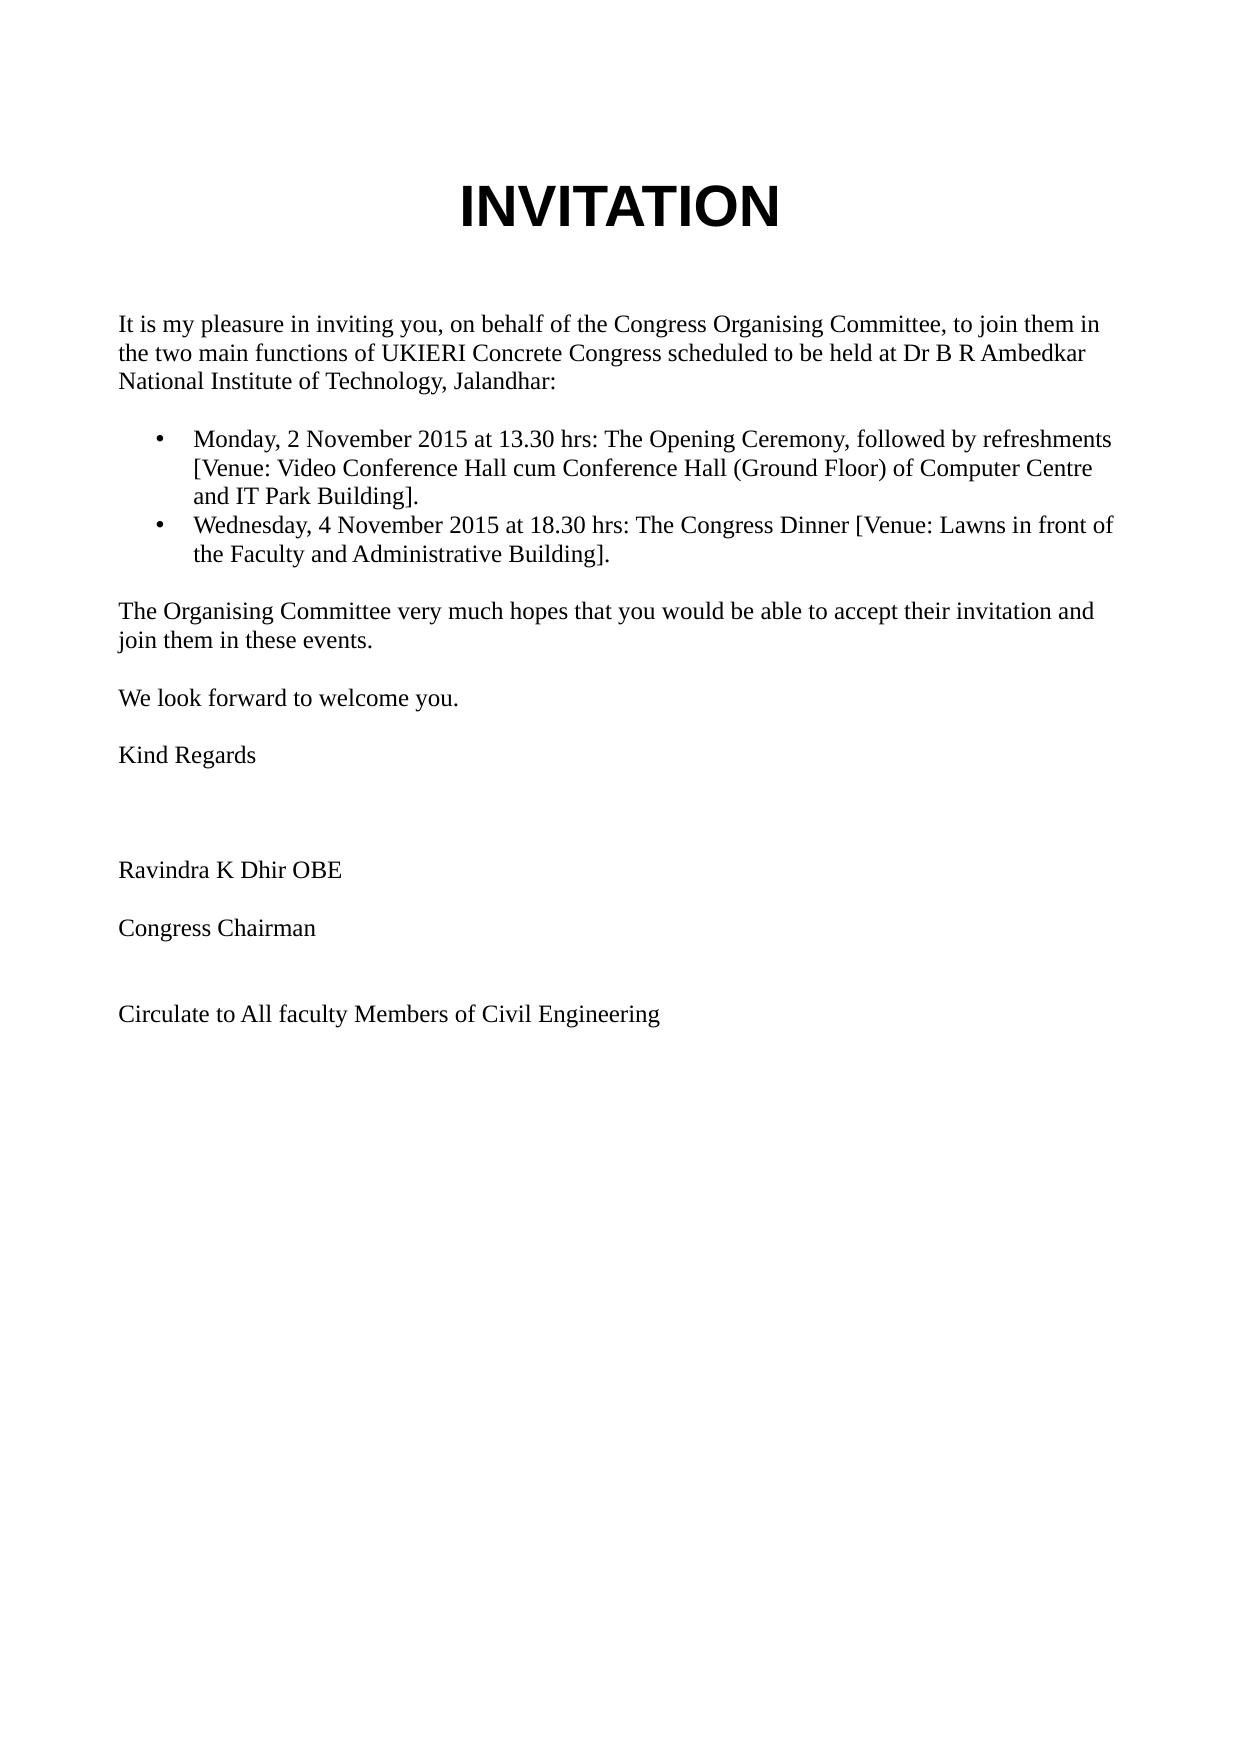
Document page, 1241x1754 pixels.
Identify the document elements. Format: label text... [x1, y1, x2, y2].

text Congress Chairman [118, 913, 1122, 941]
list Monday, 2 November 2015 at 13.30 hrs: The Opening Ceremony, followed by refreshments [Venue: Video Conference Hall cum Conference Hall (Ground Floor) of Computer Centre and IT Park Building]. [156, 424, 1122, 510]
text Circulate to All faculty Members of Civil Engineering [118, 999, 1122, 1028]
text Kind Regards [118, 740, 1122, 769]
text We look forward to welcome you. [118, 683, 1122, 711]
text Ravindra K Dhir OBE [118, 855, 1122, 884]
text The Organising Committee very much hopes that you would be able to accept their invitation and join them in these events. [118, 596, 1122, 654]
list Wednesday, 4 November 2015 at 18.30 hrs: The Congress Dinner [Venue: Lawns in front of the Faculty and Administrative Building]. [156, 510, 1122, 568]
text It is my pleasure in inviting you, on behalf of the Congress Organising Committee, to join them in the two main functions of UKIERI Concrete Congress scheduled to be held at Dr B R Ambedkar National Institute of Technology, Jalandhar: [118, 309, 1122, 395]
title INVITATION [118, 172, 1122, 239]
